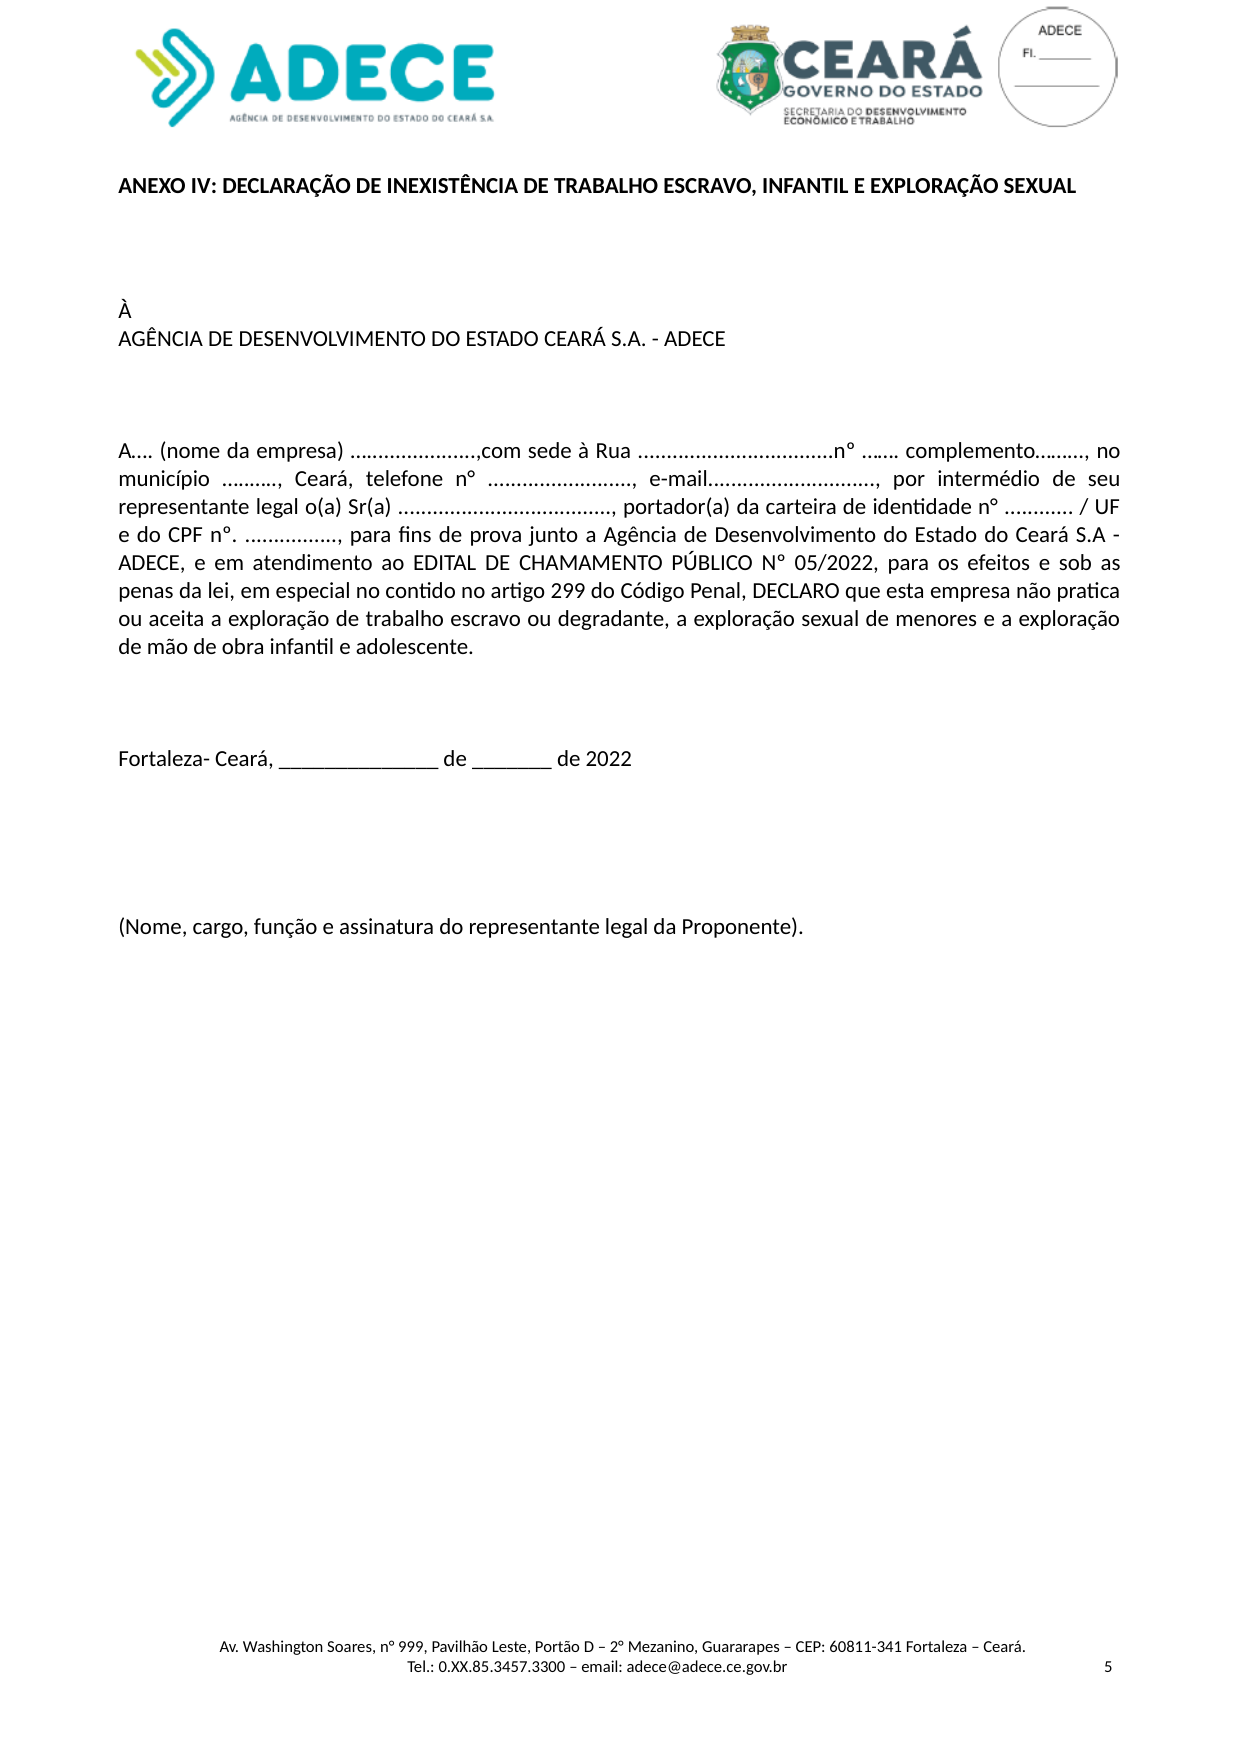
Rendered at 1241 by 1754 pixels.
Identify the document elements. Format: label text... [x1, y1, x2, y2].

text À [118, 296, 1122, 324]
text (Nome, cargo, função e assinatura do representante legal da Proponente). [118, 912, 1122, 940]
text AGÊNCIA DE DESENVOLVIMENTO DO ESTADO CEARÁ S.A. - ADECE [118, 324, 1122, 352]
text ANEXO IV: DECLARAÇÃO DE INEXISTÊNCIA DE TRABALHO ESCRAVO, INFANTIL E EXPLORAÇÃO SEXUAL [118, 171, 1122, 199]
text Fortaleza- Ceará, ______________ de _______ de 2022 [118, 744, 1122, 772]
text A…. (nome da empresa) …...................,com sede à Rua ..................................nº ……. complemento……..., no município …..….., Ceará, telefone n° ........................., e-mail............................., por intermédio de seu representante legal o(a) Sr(a) ....................................., portador(a) da carteira de identidade n° ............ / UF e do CPF nº. ................, para fins de prova junto a Agência de Desenvolvimento do Estado do Ceará S.A - ADECE, e em atendimento ao EDITAL DE CHAMAMENTO PÚBLICO Nº 05/2022, para os efeitos e sob as penas da lei, em especial no contido no artigo 299 do Código Penal, DECLARO que esta empresa não pratica ou aceita a exploração de trabalho escravo ou degradante, a exploração sexual de menores e a exploração de mão de obra infantil e adolescente. [118, 436, 1122, 660]
picture [122, 0, 1127, 153]
